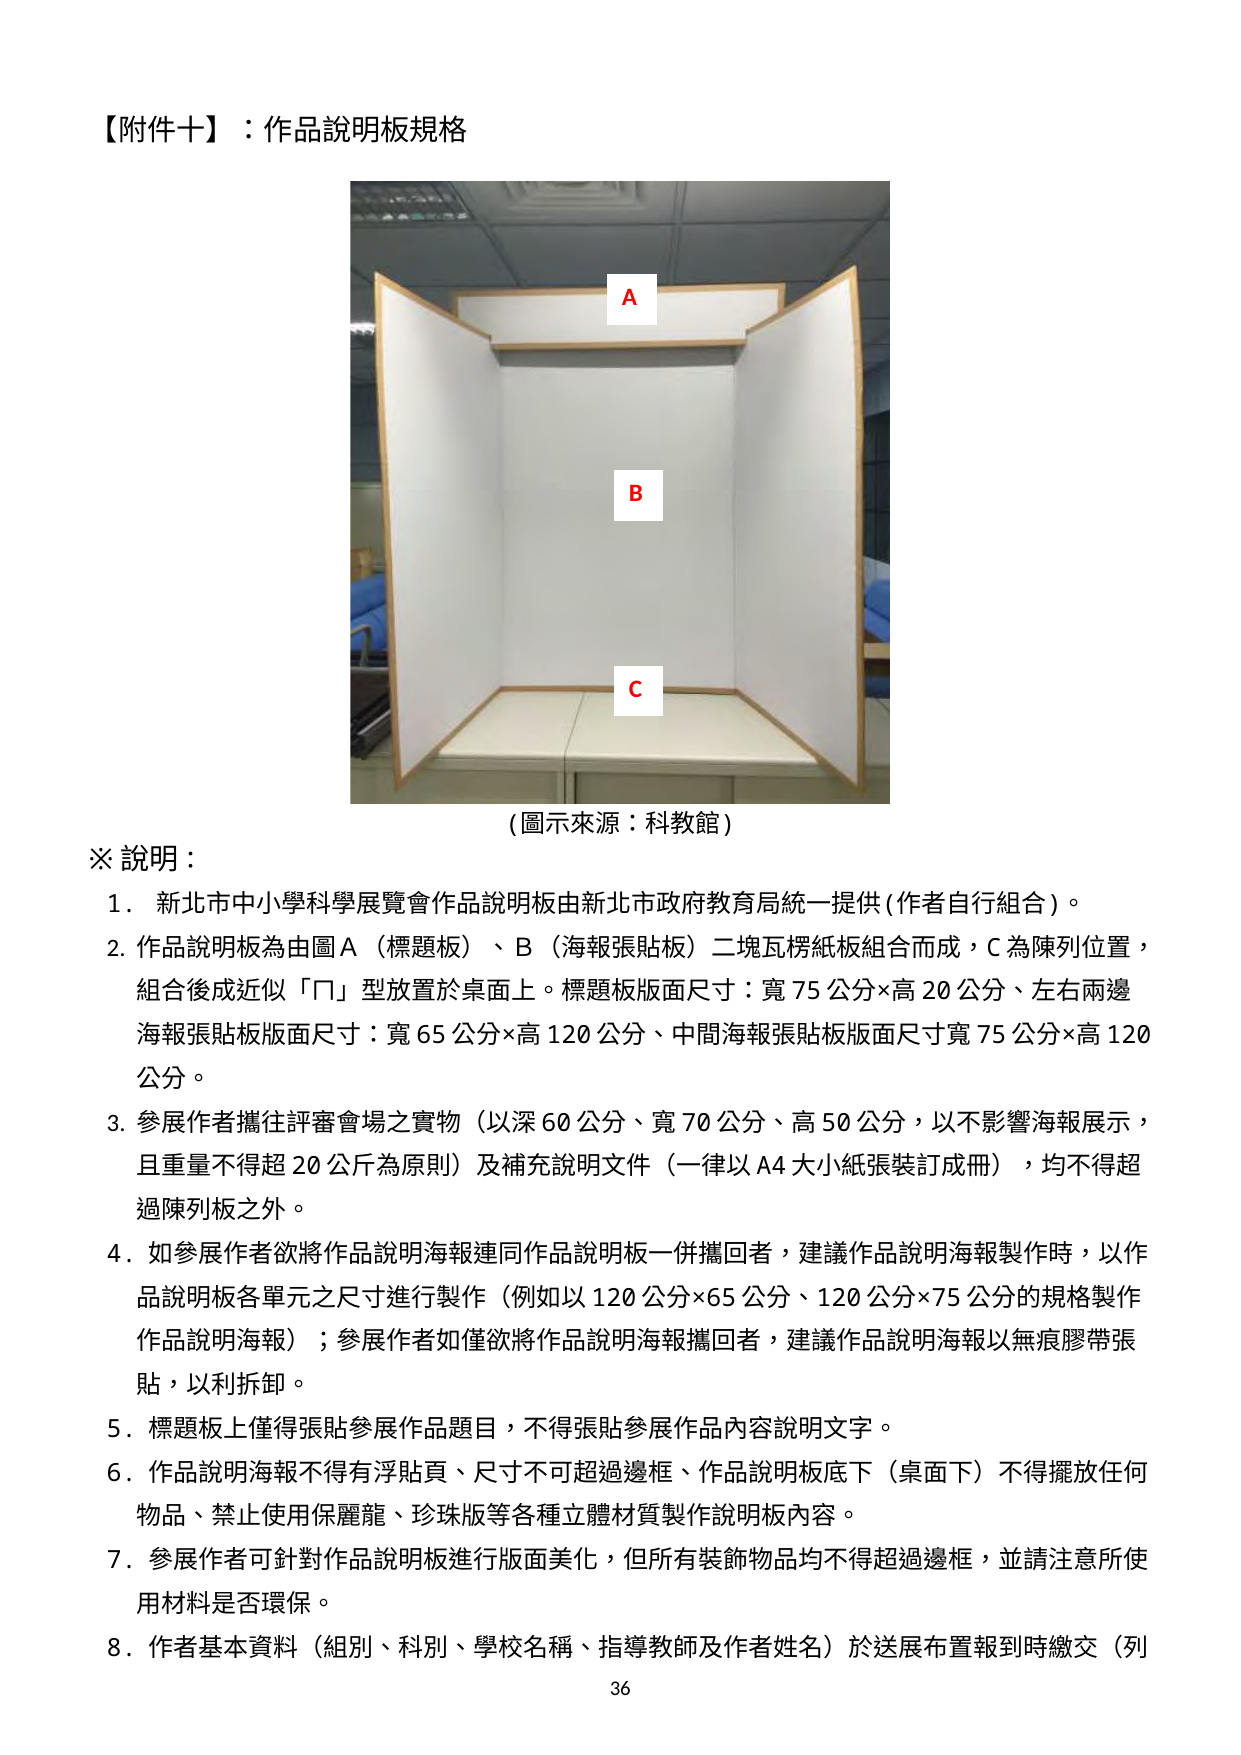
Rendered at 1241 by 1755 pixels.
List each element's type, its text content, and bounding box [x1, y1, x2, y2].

list 標題板上僅得張貼參展作品題目，不得張貼參展作品內容說明文字。 [106, 1402, 1152, 1446]
list 如參展作者欲將作品說明海報連同作品說明板一併攜回者，建議作品說明海報製作時，以作品說明板各單元之尺寸進行製作（例如以120公分×65公分、120公分×75公分的規格製作作品說明海報）；參展作者如僅欲將作品說明海報攜回者，建議作品說明海報以無痕膠帶張貼，以利拆卸。 [106, 1227, 1152, 1402]
text A [622, 281, 642, 312]
list 作者基本資料（組別、科別、學校名稱、指導教師及作者姓名）於送展布置報到時繳交（列 [106, 1621, 1152, 1665]
text (圖示來源：科教館) [89, 803, 1152, 840]
list 作品說明板為由圖Ａ（標題板）、Ｂ（海報張貼板）二塊瓦楞紙板組合而成，C為陳列位置，組合後成近似「ㄇ」型放置於桌面上。標題板版面尺寸：寬75公分×高20公分、左右兩邊海報張貼板版面尺寸：寬65公分×高120公分、中間海報張貼板版面尺寸寬75公分×高120公分。 [106, 921, 1152, 1096]
subtitle 【附件十】：作品說明板規格 [89, 106, 1152, 149]
list 參展作者攜往評審會場之實物（以深60公分、寬70公分、高50公分，以不影響海報展示，且重量不得超20公斤為原則）及補充說明文件（一律以A4大小紙張裝訂成冊），均不得超過陳列板之外。 [106, 1096, 1152, 1227]
text B [629, 477, 648, 508]
text C [629, 673, 648, 703]
list 新北市中小學科學展覽會作品說明板由新北市政府教育局統一提供(作者自行組合)。 [106, 877, 1152, 921]
list 參展作者可針對作品說明板進行版面美化，但所有裝飾物品均不得超過邊框，並請注意所使用材料是否環保。 [106, 1533, 1152, 1621]
text ※ 說明： [89, 840, 1152, 877]
list 作品說明海報不得有浮貼頁、尺寸不可超過邊框、作品說明板底下（桌面下）不得擺放任何物品、禁止使用保麗龍、珍珠版等各種立體材質製作說明板內容。 [106, 1446, 1152, 1533]
